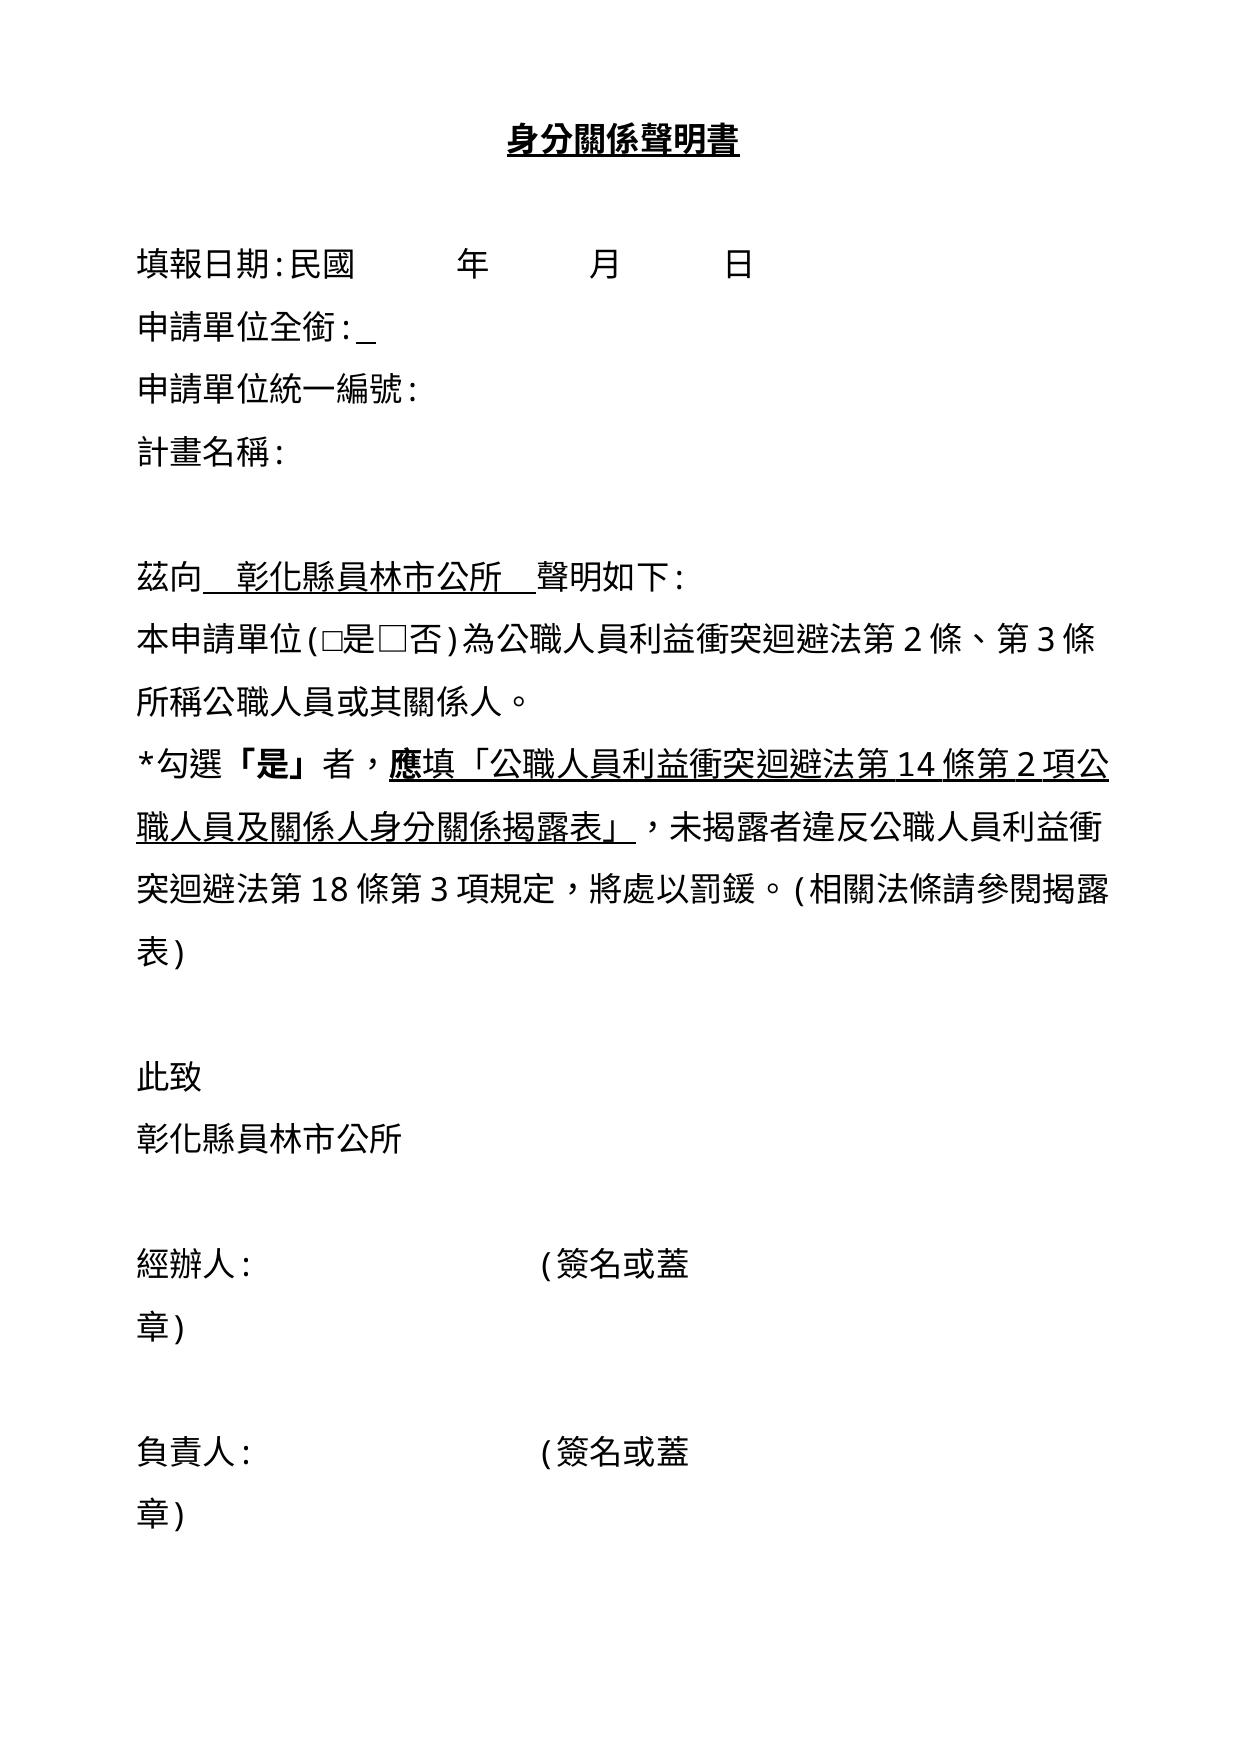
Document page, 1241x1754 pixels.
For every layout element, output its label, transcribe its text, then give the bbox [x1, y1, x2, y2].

text 此致 [136, 1033, 1110, 1096]
text 身分關係聲明書 [136, 96, 1110, 158]
text 彰化縣員林市公所 [136, 1096, 1110, 1158]
text *勾選「是」者，應填「公職人員利益衝突迴避法第14條第2項公職人員及關係人身分關係揭露表」，未揭露者違反公職人員利益衝突迴避法第18條第3項規定，將處以罰鍰。(相關法條請參閱揭露表) [136, 721, 1110, 971]
text 申請單位統一編號: [136, 346, 1110, 408]
text 經辦人: (簽名或蓋章) [136, 1221, 741, 1346]
text 茲向 彰化縣員林市公所 聲明如下: [136, 533, 1110, 596]
text 申請單位全銜: [136, 283, 1110, 346]
text 本申請單位(□是□否)為公職人員利益衝突迴避法第2條、第3條所稱公職人員或其關係人。 [136, 596, 1110, 721]
text 負責人: (簽名或蓋章) [136, 1408, 741, 1533]
text 填報日期:民國 年 月 日 [136, 221, 1110, 283]
text 計畫名稱: [136, 408, 1110, 471]
